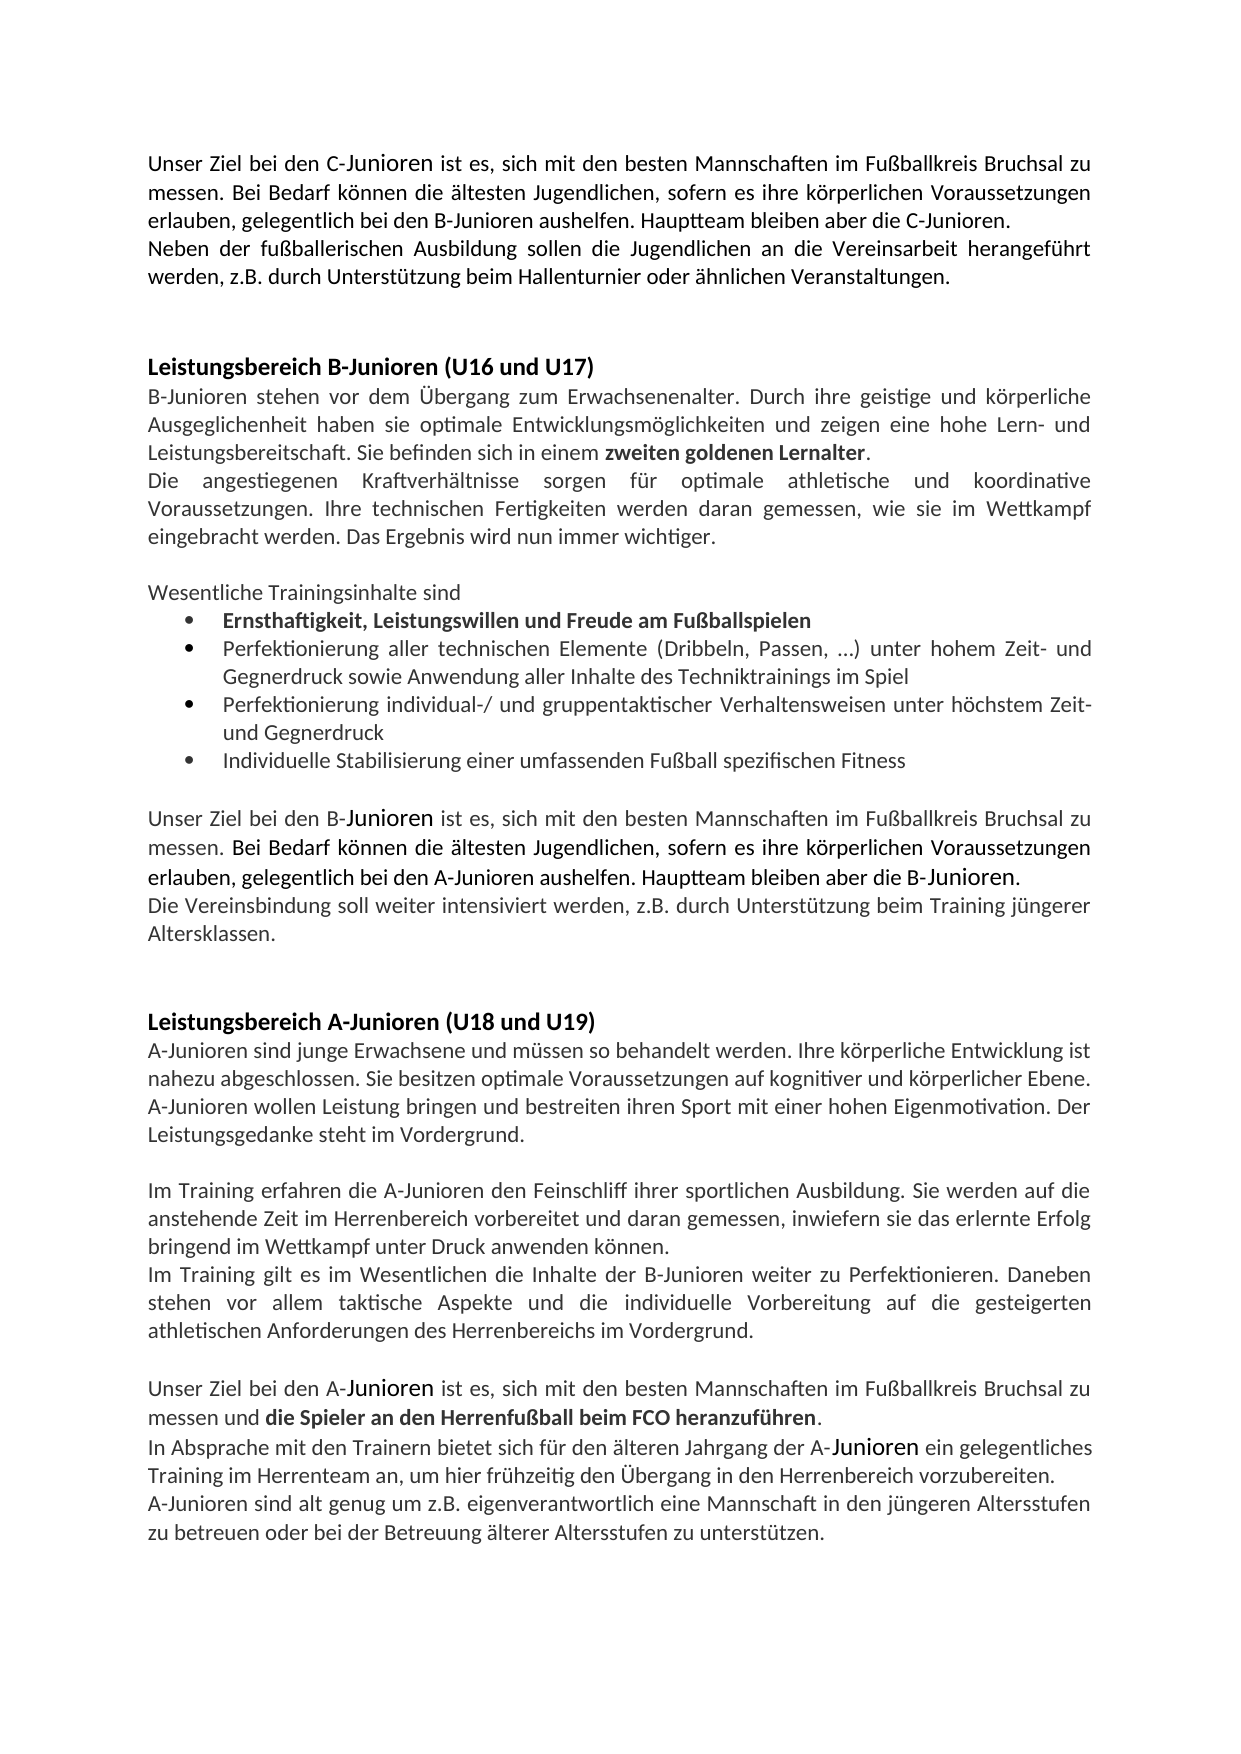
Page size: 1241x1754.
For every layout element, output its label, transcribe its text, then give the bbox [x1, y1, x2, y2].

text A-Junioren sind junge Erwachsene und müssen so behandelt werden. Ihre körperliche Entwicklung ist nahezu abgeschlossen. Sie besitzen optimale Voraussetzungen auf kognitiver und körperlicher Ebene. A-Junioren wollen Leistung bringen und bestreiten ihren Sport mit einer hohen Eigenmotivation. Der Leistungsgedanke steht im Vordergrund. [148, 1036, 1093, 1148]
list Perfektionierung aller technischen Elemente (Dribbeln, Passen, …) unter hohem Zeit- und Gegnerdruck sowie Anwendung aller Inhalte des Techniktrainings im Spiel [185, 634, 1093, 690]
text Die angestiegenen Kraftverhältnisse sorgen für optimale athletische und koordinative Voraussetzungen. Ihre technischen Fertigkeiten werden daran gemessen, wie sie im Wettkampf eingebracht werden. Das Ergebnis wird nun immer wichtiger. [148, 466, 1093, 550]
text In Absprache mit den Trainern bietet sich für den älteren Jahrgang der A-Junioren ein gelegentliches Training im Herrenteam an, um hier frühzeitig den Übergang in den Herrenbereich vorzubereiten. [148, 1431, 1093, 1489]
text Unser Ziel bei den C-Junioren ist es, sich mit den besten Mannschaften im Fußballkreis Bruchsal zu messen. Bei Bedarf können die ältesten Jugendlichen, sofern es ihre körperlichen Voraussetzungen erlauben, gelegentlich bei den B-Junioren aushelfen. Hauptteam bleiben aber die C-Junioren. [148, 148, 1093, 234]
text Unser Ziel bei den B-Junioren ist es, sich mit den besten Mannschaften im Fußballkreis Bruchsal zu messen. Bei Bedarf können die ältesten Jugendlichen, sofern es ihre körperlichen Voraussetzungen erlauben, gelegentlich bei den A-Junioren aushelfen. Hauptteam bleiben aber die B-Junioren. [148, 802, 1093, 891]
text Die Vereinsbindung soll weiter intensiviert werden, z.B. durch Unterstützung beim Training jüngerer Altersklassen. [148, 891, 1093, 947]
text Im Training erfahren die A-Junioren den Feinschliff ihrer sportlichen Ausbildung. Sie werden auf die anstehende Zeit im Herrenbereich vorbereitet und daran gemessen, inwiefern sie das erlernte Erfolg bringend im Wettkampf unter Druck anwenden können. [148, 1176, 1093, 1260]
text B-Junioren stehen vor dem Übergang zum Erwachsenenalter. Durch ihre geistige und körperliche Ausgeglichenheit haben sie optimale Entwicklungsmöglichkeiten und zeigen eine hohe Lern- und Leistungsbereitschaft. Sie befinden sich in einem zweiten goldenen Lernalter. [148, 382, 1093, 466]
text Leistungsbereich B-Junioren (U16 und U17) [148, 351, 1093, 382]
text Wesentliche Trainingsinhalte sind [148, 578, 1093, 606]
text Leistungsbereich A-Junioren (U18 und U19) [148, 1006, 1093, 1036]
text Unser Ziel bei den A-Junioren ist es, sich mit den besten Mannschaften im Fußballkreis Bruchsal zu messen und die Spieler an den Herrenfußball beim FCO heranzuführen. [148, 1372, 1093, 1431]
list Perfektionierung individual-/ und gruppentaktischer Verhaltensweisen unter höchstem Zeit- und Gegnerdruck [185, 690, 1093, 746]
text Neben der fußballerischen Ausbildung sollen die Jugendlichen an die Vereinsarbeit herangeführt werden, z.B. durch Unterstützung beim Hallenturnier oder ähnlichen Veranstaltungen. [148, 234, 1093, 290]
list Ernsthaftigkeit, Leistungswillen und Freude am Fußballspielen [185, 606, 1093, 634]
text Im Training gilt es im Wesentlichen die Inhalte der B-Junioren weiter zu Perfektionieren. Daneben stehen vor allem taktische Aspekte und die individuelle Vorbereitung auf die gesteigerten athletischen Anforderungen des Herrenbereichs im Vordergrund. [148, 1260, 1093, 1344]
list Individuelle Stabilisierung einer umfassenden Fußball spezifischen Fitness [185, 746, 1093, 774]
text A-Junioren sind alt genug um z.B. eigenverantwortlich eine Mannschaft in den jüngeren Altersstufen zu betreuen oder bei der Betreuung älterer Altersstufen zu unterstützen. [148, 1489, 1093, 1546]
